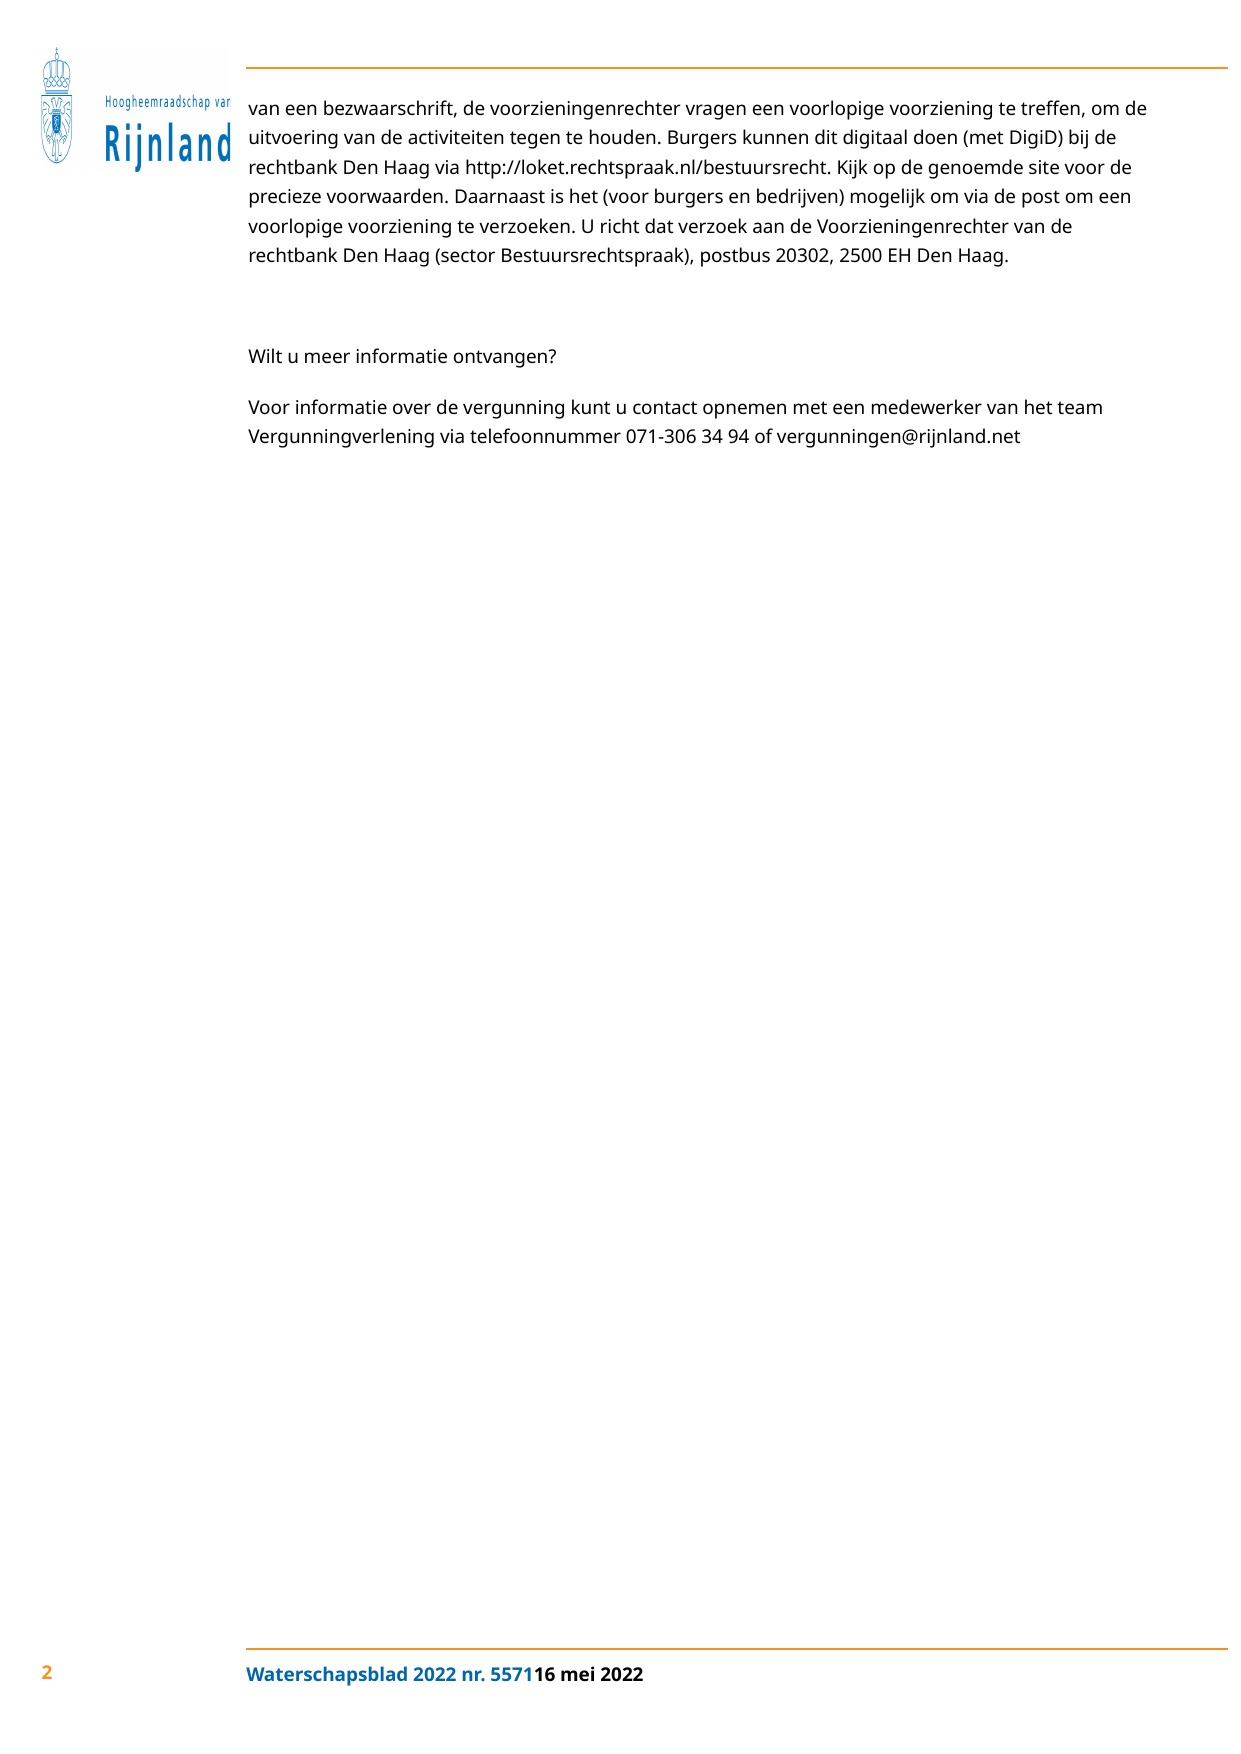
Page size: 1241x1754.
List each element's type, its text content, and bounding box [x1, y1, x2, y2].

picture [41, 47, 231, 172]
text van een bezwaarschrift, de voorzieningenrechter vragen een voorlopige voorziening te treffen, om de uitvoering van de activiteiten tegen te houden. Burgers kunnen dit digitaal doen (met DigiD) bij de rechtbank Den Haag via http://loket.rechtspraak.nl/bestuursrecht. Kijk op de genoemde site voor de precieze voorwaarden. Daarnaast is het (voor burgers en bedrijven) mogelijk om via de post om een voorlopige voorziening te verzoeken. U richt dat verzoek aan de Voorzieningenrechter van de rechtbank Den Haag (sector Bestuursrechtspraak), postbus 20302, 2500 EH Den Haag. [248, 95, 1152, 268]
text Voor informatie over de vergunning kunt u contact opnemen met een medewerker van het team Vergunningverlening via telefoonnummer 071-306 34 94 of vergunningen@rijnland.net [248, 394, 1152, 449]
text Wilt u meer informatie ontvangen? [248, 343, 1152, 369]
